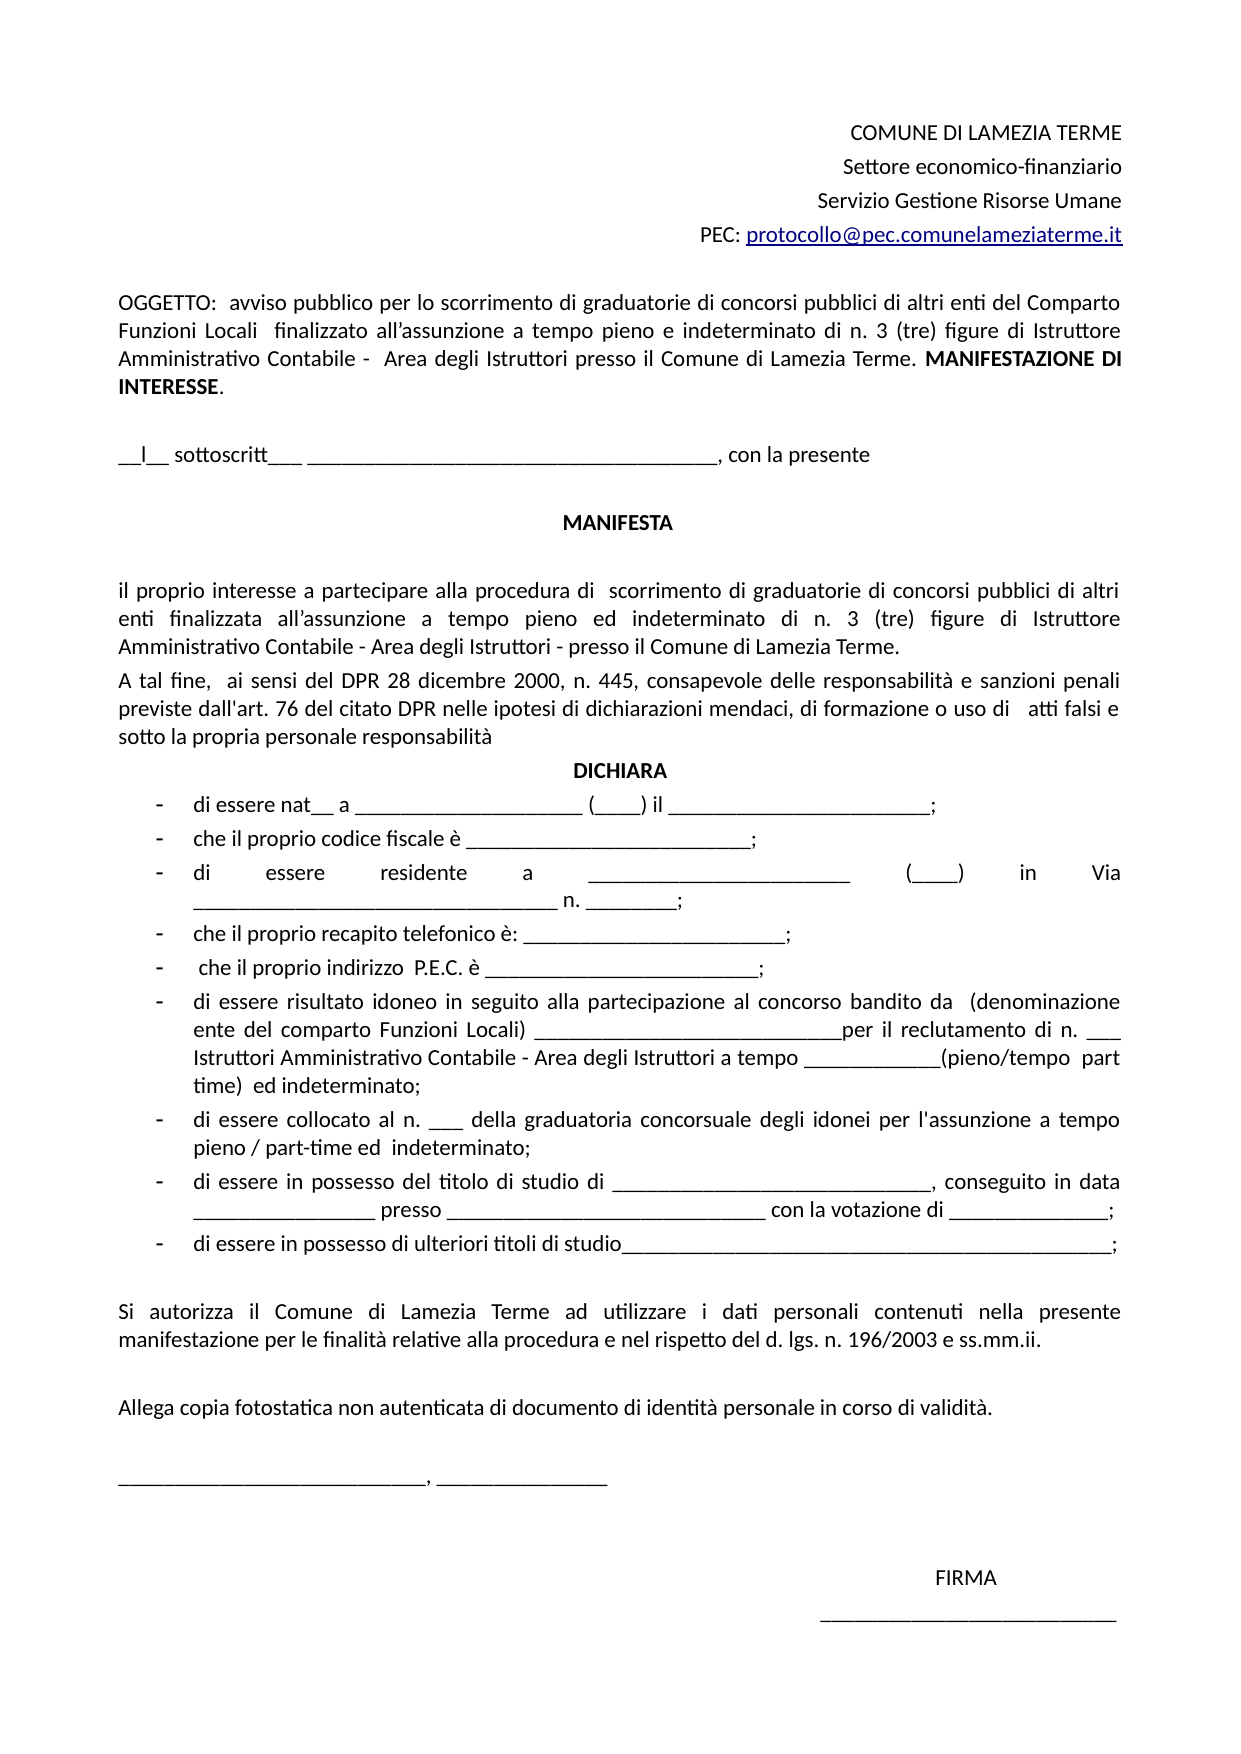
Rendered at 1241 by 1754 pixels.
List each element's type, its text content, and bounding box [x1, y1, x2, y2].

list che il proprio recapito telefonico è: _______________________; [156, 919, 1122, 948]
text __________________________ [118, 1597, 1122, 1625]
list di essere nat__ a ____________________ (____) il _______________________; [156, 790, 1122, 818]
list di essere in possesso del titolo di studio di ____________________________, conseguito in data ________________ presso ____________________________ con la votazione di ______________; [156, 1167, 1122, 1223]
text MANIFESTA [118, 508, 1122, 536]
text Servizio Gestione Risorse Umane [118, 186, 1122, 214]
list di essere risultato idoneo in seguito alla partecipazione al concorso bandito da (denominazione ente del comparto Funzioni Locali) ___________________________per il reclutamento di n. ___ Istruttori Amministrativo Contabile - Area degli Istruttori a tempo ____________(pieno/tempo part time) ed indeterminato; [156, 987, 1122, 1099]
text PEC: protocollo@pec.comunelameziaterme.it [118, 220, 1122, 248]
text OGGETTO: avviso pubblico per lo scorrimento di graduatorie di concorsi pubblici di altri enti del Comparto Funzioni Locali finalizzato all’assunzione a tempo pieno e indeterminato di n. 3 (tre) figure di Istruttore Amministrativo Contabile - Area degli Istruttori presso il Comune di Lamezia Terme. MANIFESTAZIONE DI INTERESSE. [118, 288, 1122, 400]
text Si autorizza il Comune di Lamezia Terme ad utilizzare i dati personali contenuti nella presente manifestazione per le finalità relative alla procedura e nel rispetto del d. lgs. n. 196/2003 e ss.mm.ii. [118, 1297, 1122, 1353]
text ___________________________, _______________ [118, 1461, 1122, 1489]
text Settore economico-finanziario [118, 152, 1122, 180]
list che il proprio indirizzo P.E.C. è ________________________; [156, 953, 1122, 982]
text il proprio interesse a partecipare alla procedura di scorrimento di graduatorie di concorsi pubblici di altri enti finalizzata all’assunzione a tempo pieno ed indeterminato di n. 3 (tre) figure di Istruttore Amministrativo Contabile - Area degli Istruttori - presso il Comune di Lamezia Terme. [118, 576, 1122, 660]
text FIRMA [118, 1563, 1122, 1591]
text Allega copia fotostatica non autenticata di documento di identità personale in corso di validità. [118, 1393, 1122, 1421]
list di essere collocato al n. ___ della graduatoria concorsuale degli idonei per l'assunzione a tempo pieno / part-time ed indeterminato; [156, 1106, 1122, 1162]
list di essere residente a _______________________ (____) in Via ________________________________ n. ________; [156, 858, 1122, 914]
text DICHIARA [118, 756, 1122, 784]
text __l__ sottoscritt___ ____________________________________, con la presente [118, 440, 1122, 468]
text COMUNE DI LAMEZIA TERME [118, 118, 1122, 146]
list che il proprio codice fiscale è _________________________; [156, 824, 1122, 852]
text A tal fine, ai sensi del DPR 28 dicembre 2000, n. 445, consapevole delle responsabilità e sanzioni penali previste dall'art. 76 del citato DPR nelle ipotesi di dichiarazioni mendaci, di formazione o uso di atti falsi e sotto la propria personale responsabilità [118, 666, 1122, 750]
list di essere in possesso di ulteriori titoli di studio___________________________________________; [156, 1229, 1122, 1257]
